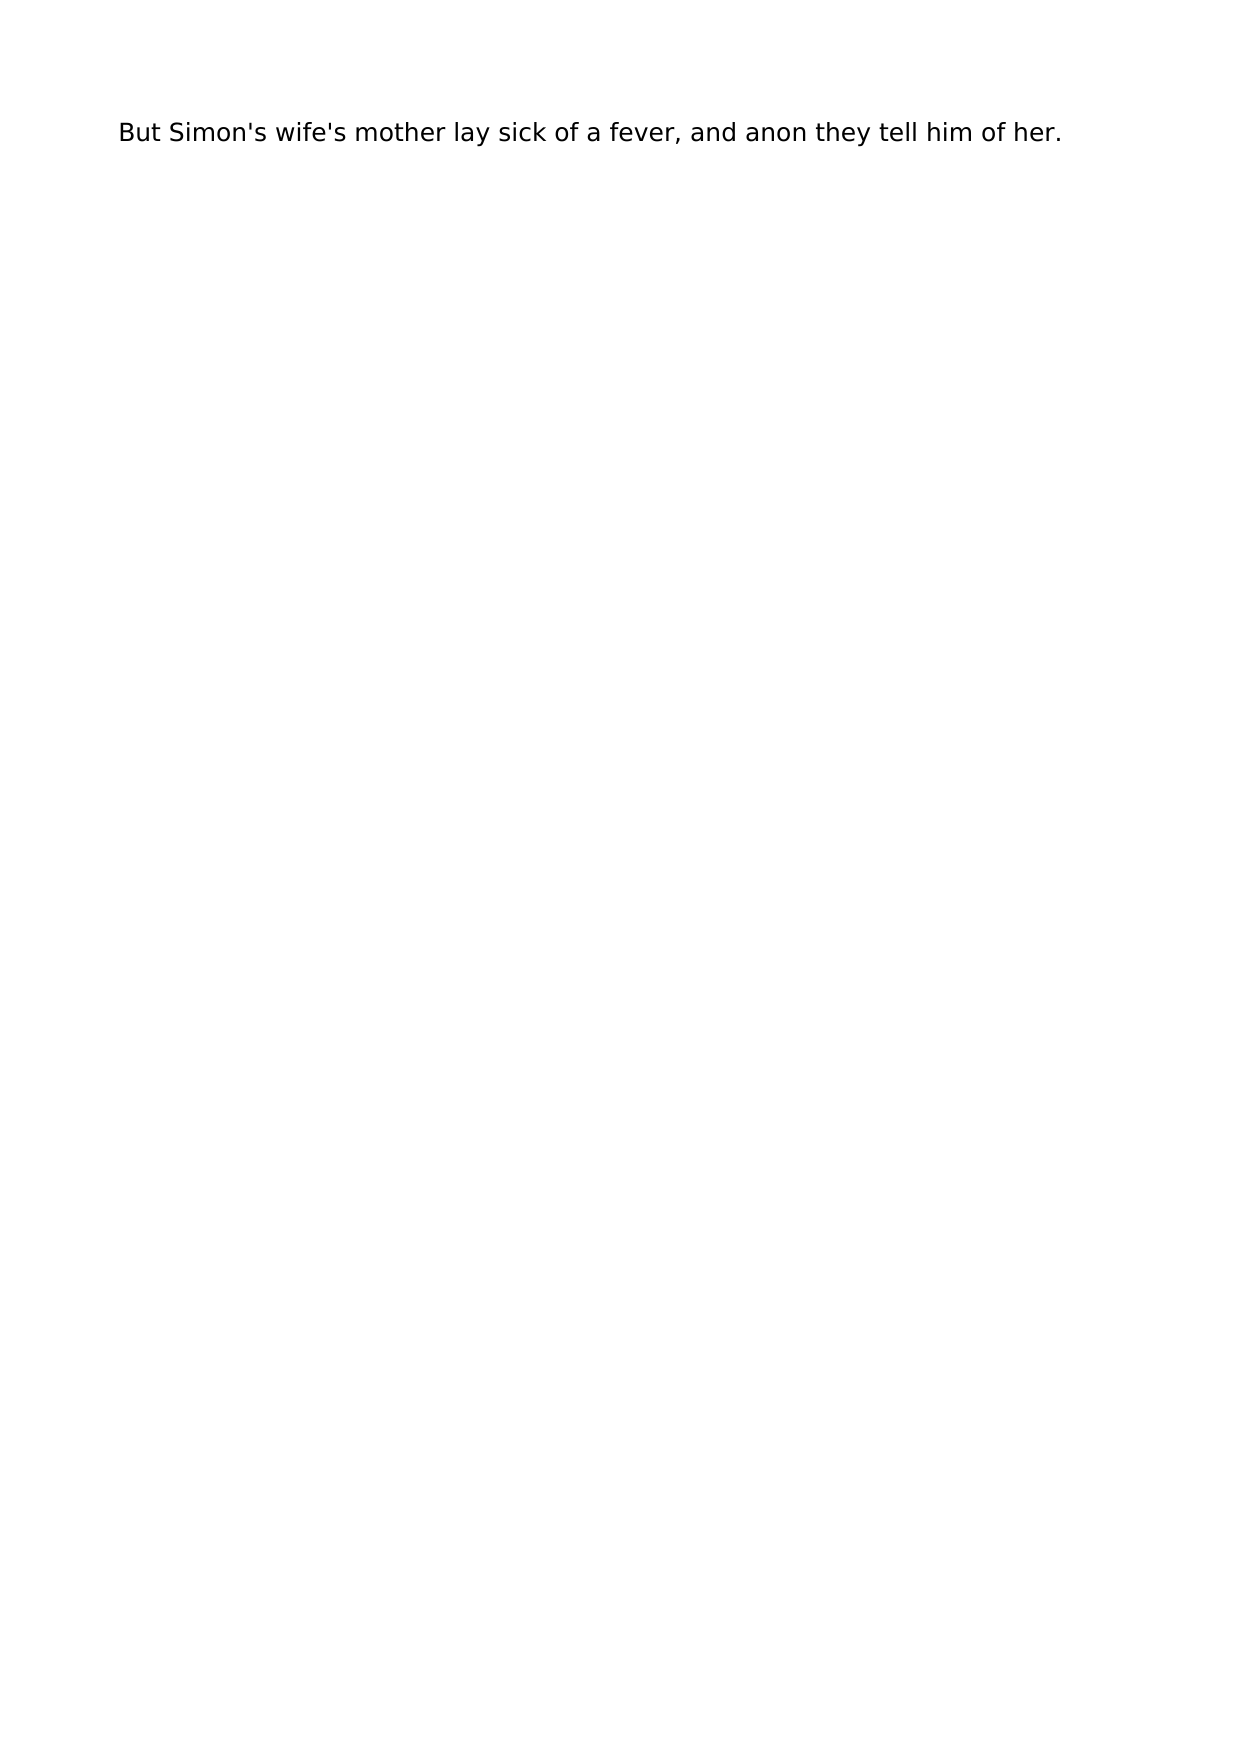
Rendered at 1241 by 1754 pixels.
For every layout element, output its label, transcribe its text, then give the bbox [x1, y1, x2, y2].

text But Simon's wife's mother lay sick of a fever, and anon they tell him of her. [118, 118, 1122, 147]
